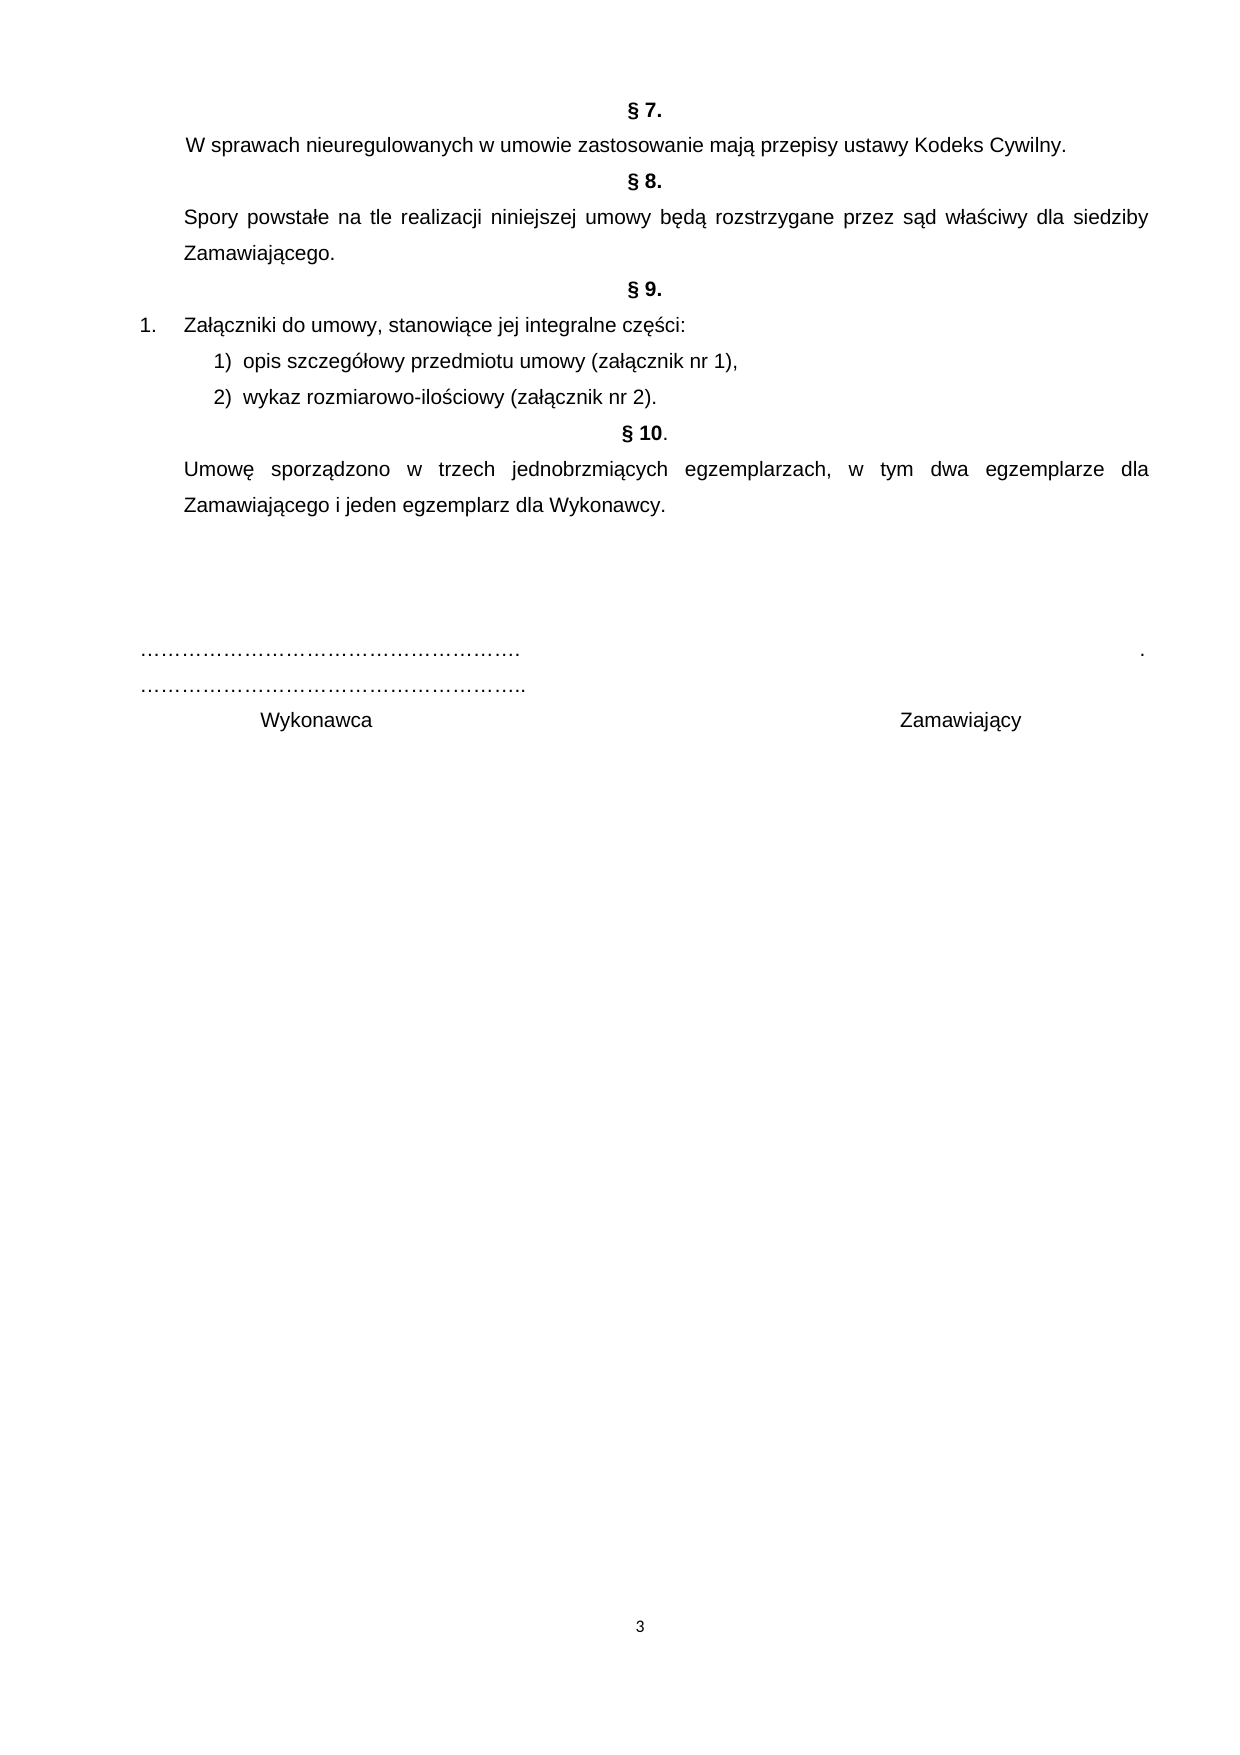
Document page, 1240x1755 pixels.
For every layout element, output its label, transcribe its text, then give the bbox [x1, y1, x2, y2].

text Umowę sporządzono w trzech jednobrzmiących egzemplarzach, w tym dwa egzemplarze dla Zamawiającego i jeden egzemplarz dla Wykonawcy. [184, 457, 1150, 517]
subtitle § 9. [139, 277, 1150, 301]
text Spory powstałe na tle realizacji niniejszej umowy będą rozstrzygane przez sąd właściwy dla siedziby Zamawiającego. [184, 205, 1150, 265]
text § 10. [662, 421, 1150, 445]
text Wykonawca Zamawiający [139, 708, 1150, 732]
subtitle § 8. [139, 169, 1150, 193]
list opis szczegółowy przedmiotu umowy (załącznik nr 1), [213, 349, 1150, 373]
text W sprawach nieuregulowanych w umowie zastosowanie mają przepisy ustawy Kodeks Cywilny. [139, 133, 1150, 157]
list Załączniki do umowy, stanowiące jej integralne części: [139, 313, 1150, 337]
text § 10. [139, 421, 639, 445]
list wykaz rozmiarowo-ilościowy (załącznik nr 2). [213, 385, 1150, 409]
text § 7. [139, 97, 1150, 121]
text ………………………………………………. .……………………………………………….. [139, 636, 1150, 696]
